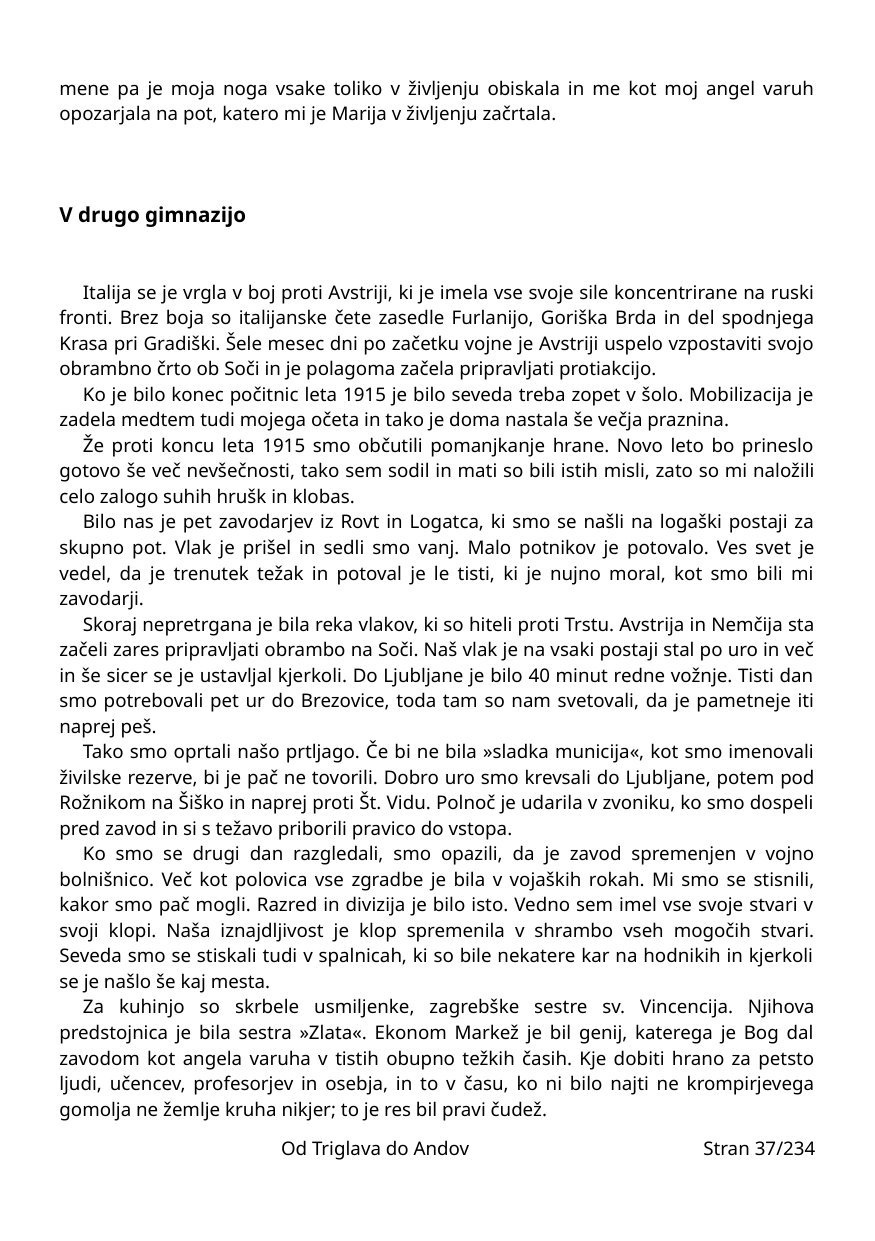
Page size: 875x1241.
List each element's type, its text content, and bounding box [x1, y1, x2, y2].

text Ko je bilo konec počitnic leta 1915 je bilo seveda treba zopet v šolo. Mobilizacija je zadela medtem tudi mojega očeta in tako je doma nastala še večja praznina. [59, 381, 815, 432]
text Tako smo oprtali našo prtljago. Če bi ne bila »sladka municija«, kot smo imenovali živilske rezerve, bi je pač ne tovorili. Dobro uro smo krevsali do Ljubljane, potem pod Rožnikom na Šiško in naprej proti Št. Vidu. Polnoč je udarila v zvoniku, ko smo dospeli pred zavod in si s težavo priborili pravico do vstopa. [59, 738, 815, 841]
text Italija se je vrgla v boj proti Avstriji, ki je imela vse svoje sile koncentrirane na ruski fronti. Brez boja so italijanske čete zasedle Furlanijo, Goriška Brda in del spodnjega Krasa pri Gradiški. Šele mesec dni po začetku vojne je Avstriji uspelo vzpostaviti svojo obrambno črto ob Soči in je polagoma začela pripravljati protiakcijo. [59, 279, 815, 381]
text Skoraj nepretrgana je bila reka vlakov, ki so hiteli proti Trstu. Avstrija in Nemčija sta začeli zares pripravljati obrambo na Soči. Naš vlak je na vsaki postaji stal po uro in več in še sicer se je ustavljal kjerkoli. Do Ljubljane je bilo 40 minut redne vožnje. Tisti dan smo potrebovali pet ur do Brezovice, toda tam so nam svetovali, da je pametneje iti naprej peš. [59, 611, 815, 738]
text Ko smo se drugi dan razgledali, smo opazili, da je zavod spremenjen v vojno bolnišnico. Več kot polovica vse zgradbe je bila v vojaških rokah. Mi smo se stisnili, kakor smo pač mogli. Razred in divizija je bilo isto. Vedno sem imel vse svoje stvari v svoji klopi. Naša iznajdljivost je klop spremenila v shrambo vseh mogočih stvari. Seveda smo se stiskali tudi v spalnicah, ki so bile nekatere kar na hodnikih in kjerkoli se je našlo še kaj mesta. [59, 841, 815, 994]
text Že proti koncu leta 1915 smo občutili pomanjkanje hrane. Novo leto bo prineslo gotovo še več nevšečnosti, tako sem sodil in mati so bili istih misli, zato so mi naložili celo zalogo suhih hrušk in klobas. [59, 432, 815, 509]
subtitle V drugo gimnazijo [59, 177, 815, 229]
text Za kuhinjo so skrbele usmiljenke, zagrebške sestre sv. Vincencija. Njihova predstojnica je bila sestra »Zlata«. Ekonom Markež je bil genij, katerega je Bog dal zavodom kot angela varuha v tistih obupno težkih časih. Kje dobiti hrano za petsto ljudi, učencev, profesorjev in osebja, in to v času, ko ni bilo najti ne krompirjevega gomolja ne žemlje kruha nikjer; to je res bil pravi čudež. [59, 994, 815, 1121]
text Bilo nas je pet zavodarjev iz Rovt in Logatca, ki smo se našli na logaški postaji za skupno pot. Vlak je prišel in sedli smo vanj. Malo potnikov je potovalo. Ves svet je vedel, da je trenutek težak in potoval je le tisti, ki je nujno moral, kot smo bili mi zavodarji. [59, 509, 815, 611]
text mene pa je moja noga vsake toliko v življenju obiskala in me kot moj angel varuh opozarjala na pot, katero mi je Marija v življenju začrtala. [59, 75, 815, 126]
